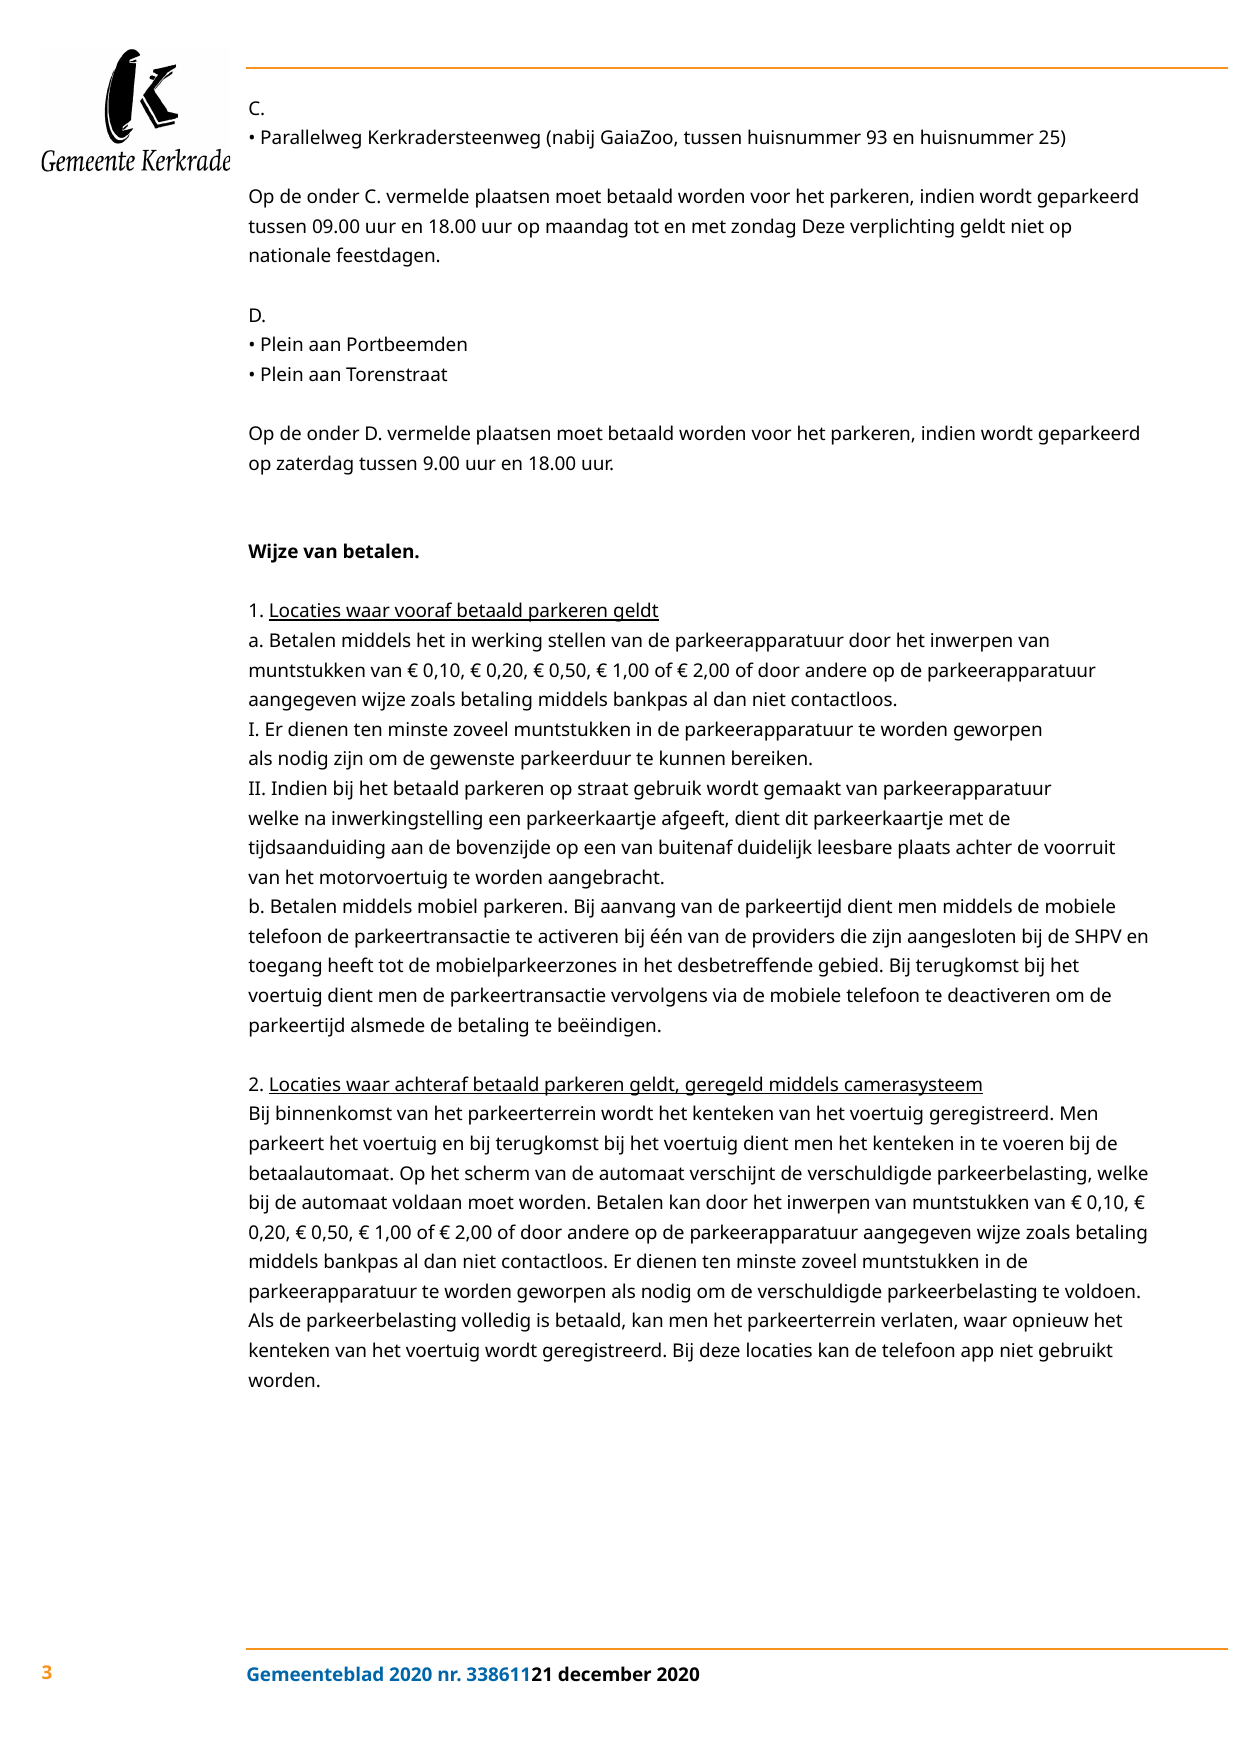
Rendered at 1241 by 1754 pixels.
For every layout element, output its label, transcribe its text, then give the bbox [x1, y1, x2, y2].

text 1. Locaties waar vooraf betaald parkeren geldt [248, 598, 1152, 623]
text C. [248, 95, 1152, 121]
text a. Betalen middels het in werking stellen van de parkeerapparatuur door het inwerpen van muntstukken van € 0,10, € 0,20, € 0,50, € 1,00 of € 2,00 of door andere op de parkeerapparatuur aangegeven wijze zoals betaling middels bankpas al dan niet contactloos. [248, 627, 1152, 712]
text D. [248, 302, 1152, 328]
text 2. Locaties waar achteraf betaald parkeren geldt, geregeld middels camerasysteem [248, 1071, 1152, 1097]
text II. Indien bij het betaald parkeren op straat gebruik wordt gemaakt van parkeerapparatuur [248, 775, 1152, 801]
text Op de onder D. vermelde plaatsen moet betaald worden voor het parkeren, indien wordt geparkeerd op zaterdag tussen 9.00 uur en 18.00 uur. [248, 420, 1152, 476]
text tijdsaanduiding aan de bovenzijde op een van buitenaf duidelijk leesbare plaats achter de voorruit van het motorvoertuig te worden aangebracht. [248, 834, 1152, 890]
text b. Betalen middels mobiel parkeren. Bij aanvang van de parkeertijd dient men middels de mobiele telefoon de parkeertransactie te activeren bij één van de providers die zijn aangesloten bij de SHPV en toegang heeft tot de mobielparkeerzones in het desbetreffende gebied. Bij terugkomst bij het voertuig dient men de parkeertransactie vervolgens via de mobiele telefoon te deactiveren om de parkeertijd alsmede de betaling te beëindigen. [248, 893, 1152, 1038]
text • Parallelweg Kerkradersteenweg (nabij GaiaZoo, tussen huisnummer 93 en huisnummer 25) [248, 124, 1152, 150]
text Bij binnenkomst van het parkeerterrein wordt het kenteken van het voertuig geregistreerd. Men parkeert het voertuig en bij terugkomst bij het voertuig dient men het kenteken in te voeren bij de betaalautomaat. Op het scherm van de automaat verschijnt de verschuldigde parkeerbelasting, welke bij de automaat voldaan moet worden. Betalen kan door het inwerpen van muntstukken van € 0,10, € 0,20, € 0,50, € 1,00 of € 2,00 of door andere op de parkeerapparatuur aangegeven wijze zoals betaling middels bankpas al dan niet contactloos. Er dienen ten minste zoveel muntstukken in de parkeerapparatuur te worden geworpen als nodig om de verschuldigde parkeerbelasting te voldoen. Als de parkeerbelasting volledig is betaald, kan men het parkeerterrein verlaten, waar opnieuw het kenteken van het voertuig wordt geregistreerd. Bij deze locaties kan de telefoon app niet gebruikt worden. [248, 1101, 1152, 1393]
picture [41, 47, 231, 172]
text Wijze van betalen. [248, 538, 1152, 564]
text welke na inwerkingstelling een parkeerkaartje afgeeft, dient dit parkeerkaartje met de [248, 805, 1152, 831]
text • Plein aan Torenstraat [248, 361, 1152, 387]
text • Plein aan Portbeemden [248, 331, 1152, 357]
text I. Er dienen ten minste zoveel muntstukken in de parkeerapparatuur te worden geworpen [248, 716, 1152, 742]
text Op de onder C. vermelde plaatsen moet betaald worden voor het parkeren, indien wordt geparkeerd tussen 09.00 uur en 18.00 uur op maandag tot en met zondag Deze verplichting geldt niet op nationale feestdagen. [248, 183, 1152, 268]
text als nodig zijn om de gewenste parkeerduur te kunnen bereiken. [248, 746, 1152, 771]
